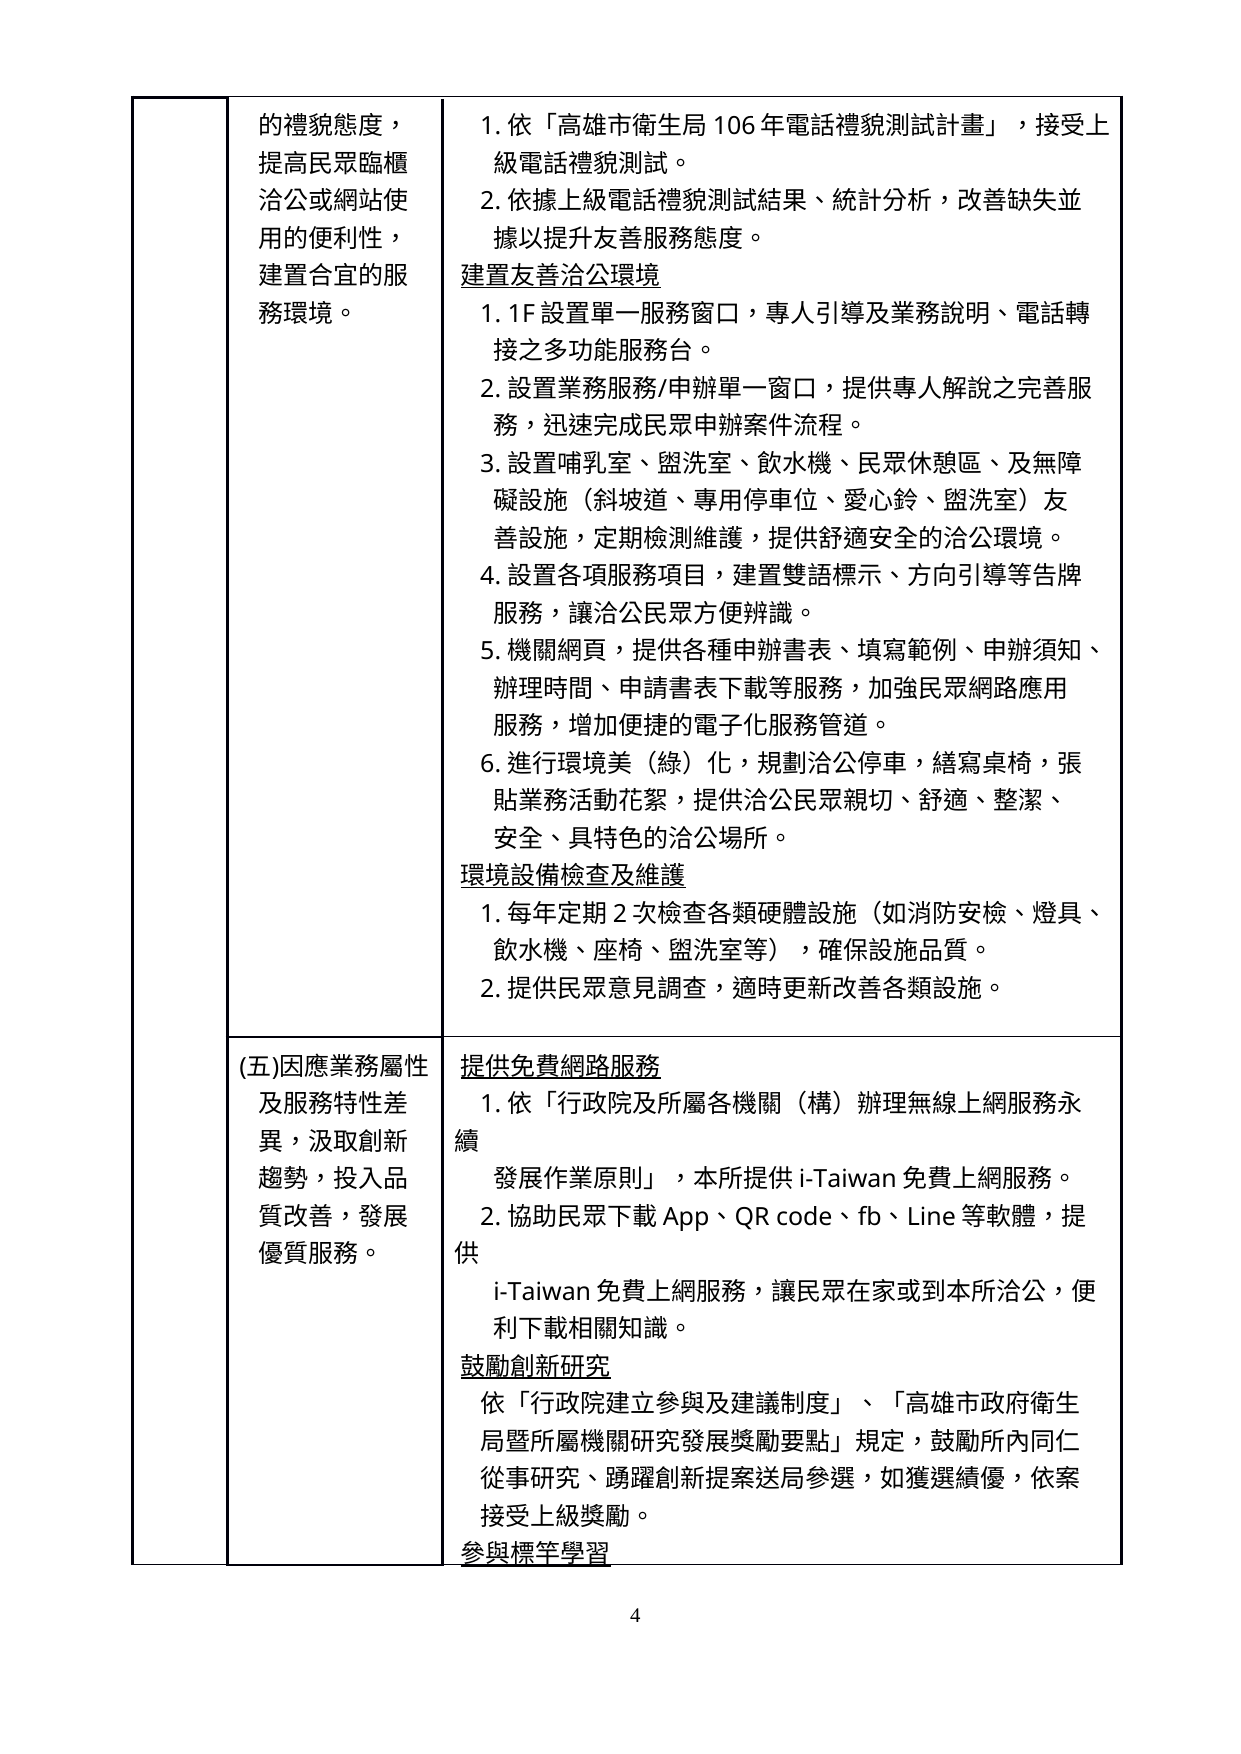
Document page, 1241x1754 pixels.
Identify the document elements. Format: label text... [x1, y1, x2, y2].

table_cell 提供免費網路服務 1. 依「行政院及所屬各機關（構）辦理無線上網服務永 續 發展作業原則」，本所提供 i-Taiwan免費上網服務。 2. 協助民眾下載App、QR code、fb、Line等軟體，提供 i-Taiwan免費上網服務，讓民眾在家或到本所洽公，便 利下載相關知識。 鼓勵創新研究 依「行政院建立參與及建議制度」、「高雄市政府衛生 局暨所屬機關研究發展獎勵要點」規定，鼓勵所內同仁 從事研究、踴躍創新提案送局參選，如獲選績優，依案 接受上級獎勵。 參與標竿學習 [444, 1037, 1120, 1564]
table_cell 1. 依「高雄市衛生局106年電話禮貌測試計畫」，接受上 級電話禮貌測試。 2. 依據上級電話禮貌測試結果、統計分析，改善缺失並 據以提升友善服務態度。 建置友善洽公環境 1. 1F設置單一服務窗口，專人引導及業務說明、電話轉 接之多功能服務台。 2. 設置業務服務/申辦單一窗口，提供專人解說之完善服 務，迅速完成民眾申辦案件流程。 3. 設置哺乳室、盥洗室、飲水機、民眾休憩區、及無障 礙設施（斜坡道、專用停車位、愛心鈴、盥洗室）友 善設施，定期檢測維護，提供舒適安全的洽公環境。 4. 設置各項服務項目，建置雙語標示、方向引導等告牌 服務，讓洽公民眾方便辨識。 5. 機關網頁，提供各種申辦書表、填寫範例、申辦須知、 辦理時間、申請書表下載等服務，加強民眾網路應用 服務，增加便捷的電子化服務管道。 6. 進行環境美（綠）化，規劃洽公停車，繕寫桌椅，張 貼業務活動花絮，提供洽公民眾親切、舒適、整潔、 安全、具特色的洽公場所。 環境設備檢查及維護 1. 每年定期2次檢查各類硬體設施（如消防安檢、燈具、 飲水機、座椅、盥洗室等），確保設施品質。 2. 提供民眾意見調查，適時更新改善各類設施。 [443, 97, 1120, 1036]
table_cell [134, 99, 226, 1564]
table_cell 的禮貌態度， 提高民眾臨櫃 洽公或網站使 用的便利性， 建置合宜的服 務環境。 [229, 97, 442, 1036]
table_cell (五)因應業務屬性 及服務特性差 異，汲取創新 趨勢，投入品 質改善，發展 優質服務。 [229, 1038, 441, 1564]
